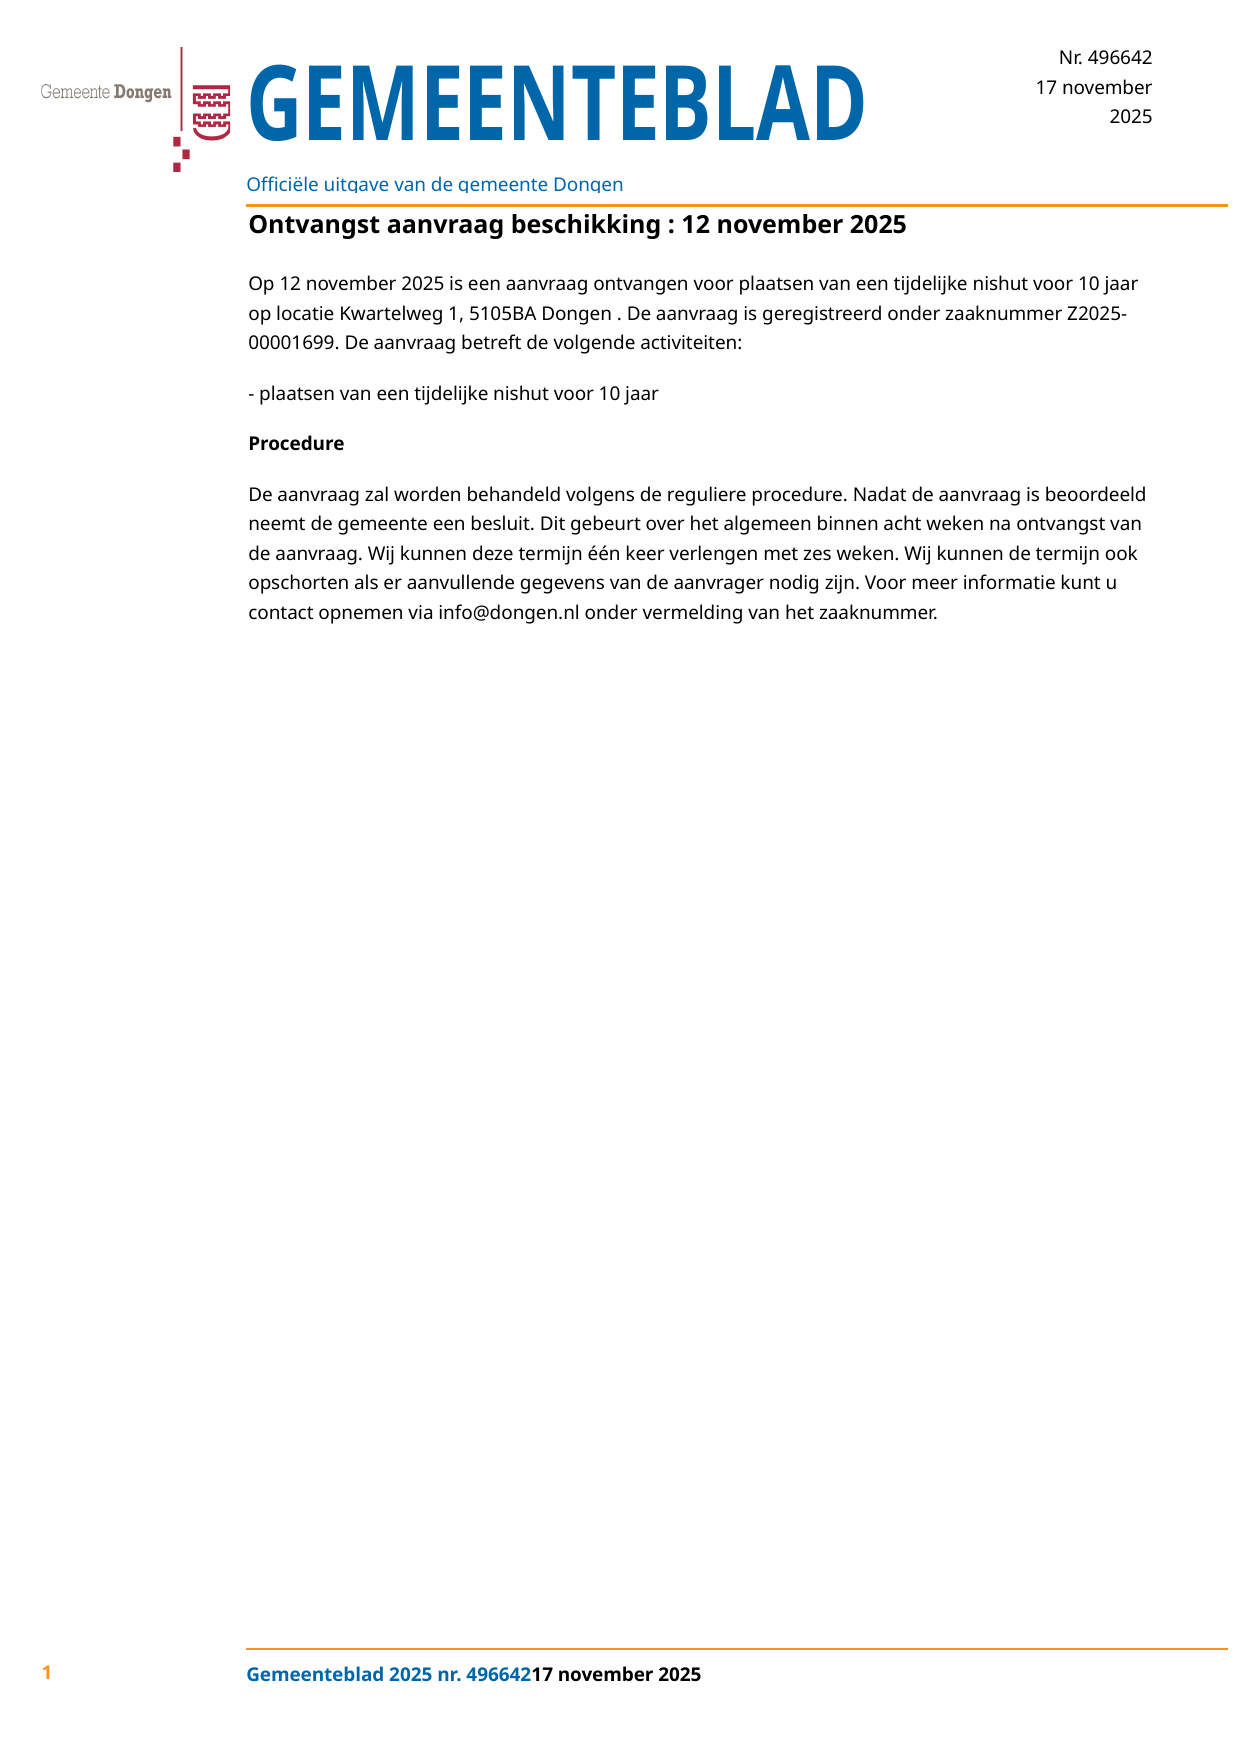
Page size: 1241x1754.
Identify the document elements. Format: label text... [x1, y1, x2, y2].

text Procedure [248, 430, 1152, 456]
text - plaatsen van een tijdelijke nishut voor 10 jaar [248, 380, 1152, 406]
text Op 12 november 2025 is een aanvraag ontvangen voor plaatsen van een tijdelijke nishut voor 10 jaar op locatie Kwartelweg 1, 5105BA Dongen . De aanvraag is geregistreerd onder zaaknummer Z2025-00001699. De aanvraag betreft de volgende activiteiten: [248, 270, 1152, 355]
text Ontvangst aanvraag beschikking : 12 november 2025 [248, 207, 1152, 241]
picture [41, 47, 231, 172]
text De aanvraag zal worden behandeld volgens de reguliere procedure. Nadat de aanvraag is beoordeeld neemt de gemeente een besluit. Dit gebeurt over het algemeen binnen acht weken na ontvangst van de aanvraag. Wij kunnen deze termijn één keer verlengen met zes weken. Wij kunnen de termijn ook opschorten als er aanvullende gegevens van de aanvrager nodig zijn. Voor meer informatie kunt u contact opnemen via info@dongen.nl onder vermelding van het zaaknummer. [248, 481, 1152, 625]
